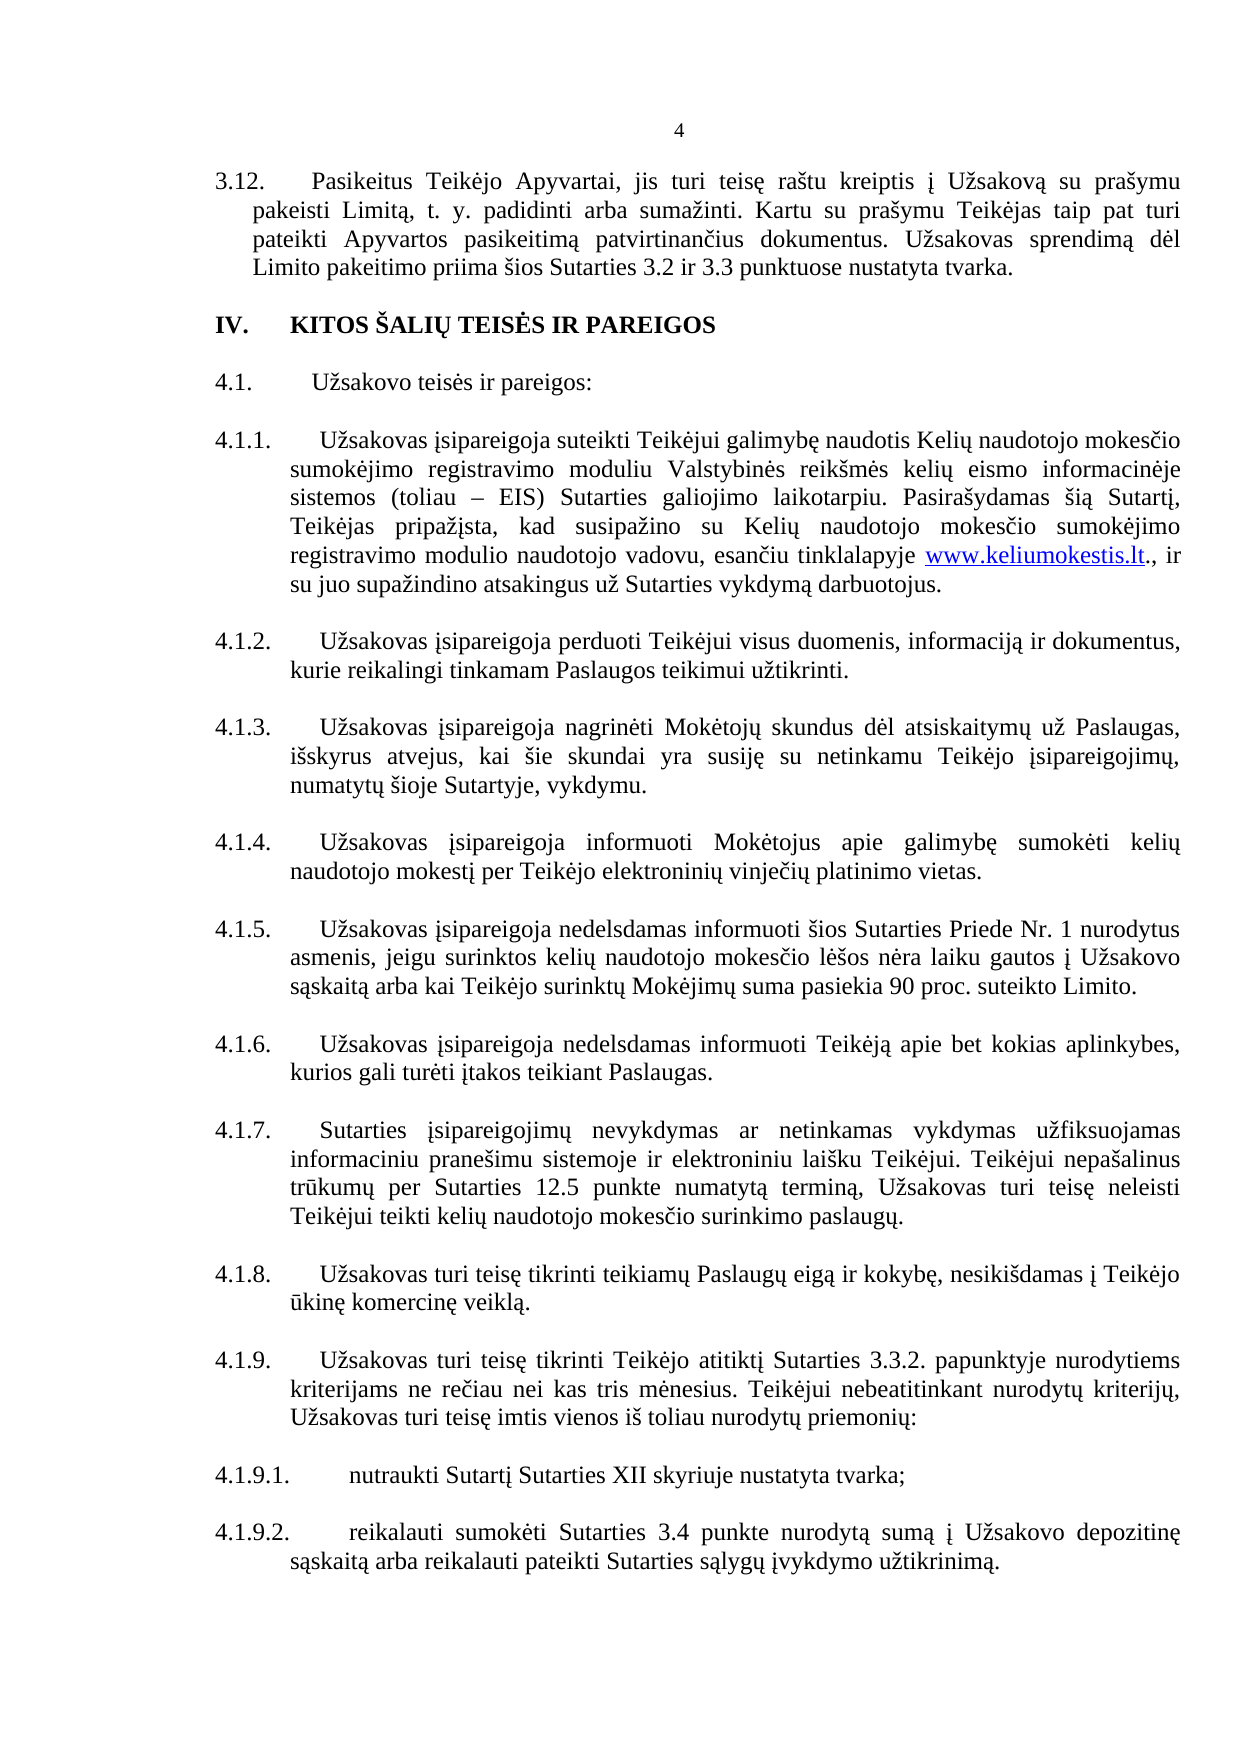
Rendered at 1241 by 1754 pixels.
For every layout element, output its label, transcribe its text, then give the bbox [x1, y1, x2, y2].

text 4.1.2. Užsakovas įsipareigoja perduoti Teikėjui visus duomenis, informaciją ir dokumentus, kurie reikalingi tinkamam Paslaugos teikimui užtikrinti. [215, 626, 1181, 684]
text 3.12. Pasikeitus Teikėjo Apyvartai, jis turi teisę raštu kreiptis į Užsakovą su prašymu pakeisti Limitą, t. y. padidinti arba sumažinti. Kartu su prašymu Teikėjas taip pat turi pateikti Apyvartos pasikeitimą patvirtinančius dokumentus. Užsakovas sprendimą dėl Limito pakeitimo priima šios Sutarties 3.2 ir 3.3 punktuose nustatyta tvarka. [215, 166, 1181, 281]
text 4.1.3. Užsakovas įsipareigoja nagrinėti Mokėtojų skundus dėl atsiskaitymų už Paslaugas, išskyrus atvejus, kai šie skundai yra susiję su netinkamu Teikėjo įsipareigojimų, numatytų šioje Sutartyje, vykdymu. [215, 712, 1181, 799]
text 4.1.5. Užsakovas įsipareigoja nedelsdamas informuoti šios Sutarties Priede Nr. 1 nurodytus asmenis, jeigu surinktos kelių naudotojo mokesčio lėšos nėra laiku gautos į Užsakovo sąskaitą arba kai Teikėjo surinktų Mokėjimų suma pasiekia 90 proc. suteikto Limito. [215, 914, 1181, 1000]
text 4.1.9.2. reikalauti sumokėti Sutarties 3.4 punkte nurodytą sumą į Užsakovo depozitinę sąskaitą arba reikalauti pateikti Sutarties sąlygų įvykdymo užtikrinimą. [215, 1517, 1181, 1575]
text 4.1.9.1. nutraukti Sutartį Sutarties XII skyriuje nustatyta tvarka; [215, 1460, 1181, 1489]
text 4.1.7. Sutarties įsipareigojimų nevykdymas ar netinkamas vykdymas užfiksuojamas informaciniu pranešimu sistemoje ir elektroniniu laišku Teikėjui. Teikėjui nepašalinus trūkumų per Sutarties 12.5 punkte numatytą terminą, Užsakovas turi teisę neleisti Teikėjui teikti kelių naudotojo mokesčio surinkimo paslaugų. [215, 1115, 1181, 1230]
text 4.1.4. Užsakovas įsipareigoja informuoti Mokėtojus apie galimybę sumokėti kelių naudotojo mokestį per Teikėjo elektroninių vinječių platinimo vietas. [215, 827, 1181, 885]
text 4.1.1. Užsakovas įsipareigoja suteikti Teikėjui galimybę naudotis Kelių naudotojo mokesčio sumokėjimo registravimo moduliu Valstybinės reikšmės kelių eismo informacinėje sistemos (toliau – EIS) Sutarties galiojimo laikotarpiu. Pasirašydamas šią Sutartį, Teikėjas pripažįsta, kad susipažino su Kelių naudotojo mokesčio sumokėjimo registravimo modulio naudotojo vadovu, esančiu tinklalapyje www.keliumokestis.lt., ir su juo supažindino atsakingus už Sutarties vykdymą darbuotojus. [215, 425, 1181, 597]
text 4.1.6. Užsakovas įsipareigoja nedelsdamas informuoti Teikėją apie bet kokias aplinkybes, kurios gali turėti įtakos teikiant Paslaugas. [215, 1029, 1181, 1086]
text 4.1.8. Užsakovas turi teisę tikrinti teikiamų Paslaugų eigą ir kokybę, nesikišdamas į Teikėjo ūkinę komercinę veiklą. [215, 1259, 1181, 1316]
text 4.1. Užsakovo teisės ir pareigos: [215, 367, 1181, 396]
text IV. KITOS ŠALIŲ TEISĖS IR PAREIGOS [215, 310, 1181, 339]
text 4.1.9. Užsakovas turi teisę tikrinti Teikėjo atitiktį Sutarties 3.3.2. papunktyje nurodytiems kriterijams ne rečiau nei kas tris mėnesius. Teikėjui nebeatitinkant nurodytų kriterijų, Užsakovas turi teisę imtis vienos iš toliau nurodytų priemonių: [215, 1345, 1181, 1431]
